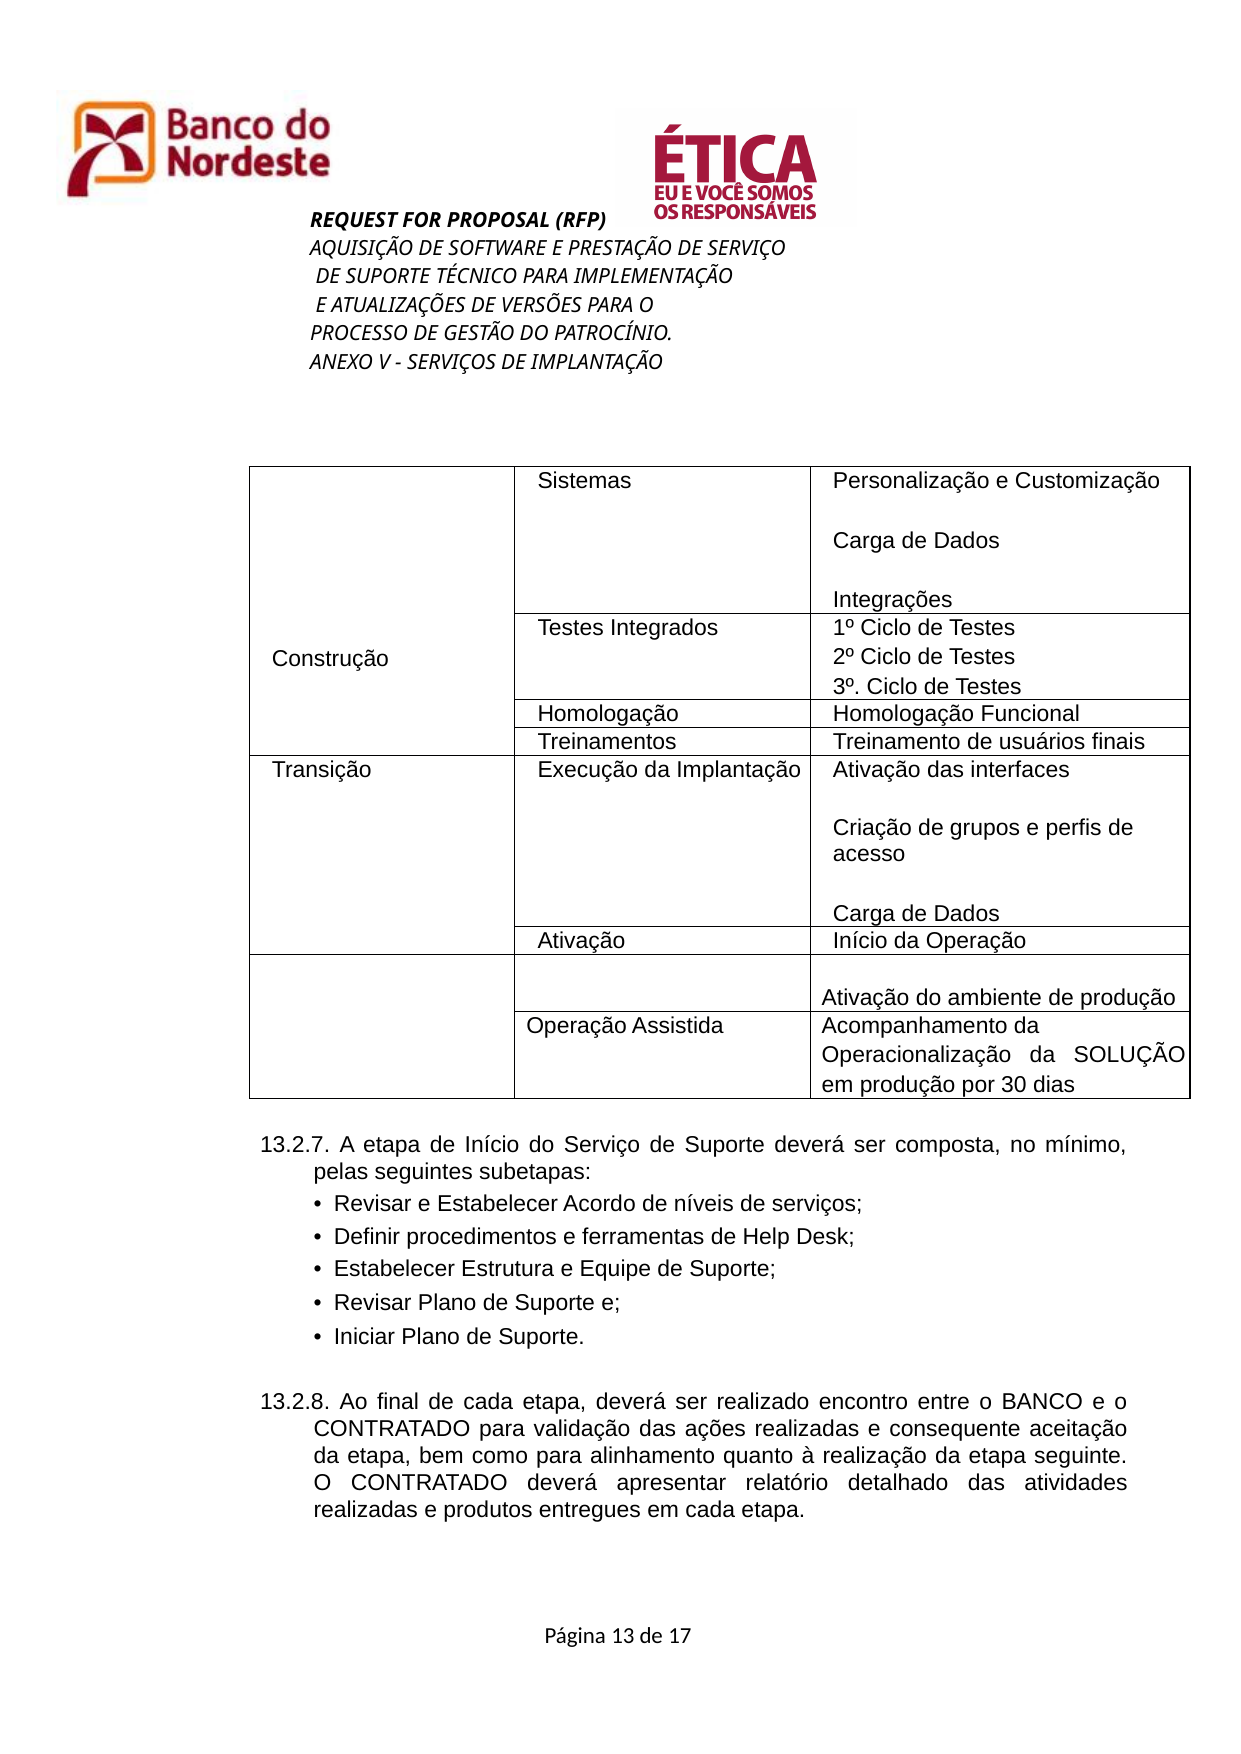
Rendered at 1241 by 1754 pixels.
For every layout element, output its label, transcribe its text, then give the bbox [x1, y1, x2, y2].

list Revisar Plano de Suporte e; [334, 1289, 1128, 1315]
list Revisar e Estabelecer Acordo de níveis de serviços; [334, 1190, 1128, 1216]
table_cell Ativação do ambiente de produção [811, 955, 1189, 1011]
list Definir procedimentos e ferramentas de Help Desk; [334, 1223, 1128, 1249]
picture [56, 90, 340, 208]
picture [614, 108, 858, 227]
table_cell Treinamentos [515, 728, 753, 754]
table_cell Personalização e Customização Carga de Dados Integrações [811, 467, 1189, 612]
table_cell Homologação Funcional [811, 700, 1189, 727]
table_cell Transição [250, 756, 514, 953]
table_cell Execução da Implantação [515, 756, 810, 926]
table_cell Acompanhamento da Operacionalização da SOLUÇÃO em produção por 30 dias [811, 1012, 1189, 1098]
table_cell Treinamento de usuários finais [811, 728, 1189, 754]
table_cell [515, 955, 810, 1011]
table_cell [753, 728, 810, 754]
table_cell Ativação [515, 927, 810, 953]
table_cell Homologação [515, 700, 753, 727]
list Estabelecer Estrutura e Equipe de Suporte; [334, 1255, 1128, 1281]
table_cell 1º Ciclo de Testes 2º Ciclo de Testes 3º. Ciclo de Testes [811, 614, 1189, 699]
table_cell [250, 955, 514, 1098]
text 13.2.8. Ao final de cada etapa, deverá ser realizado encontro entre o BANCO e o CONTRATADO para validação das ações realizadas e consequente aceitação da etapa, bem como para alinhamento quanto à realização da etapa seguinte. O CONTRATADO deverá apresentar relatório detalhado das atividades realizadas e produtos entregues em cada etapa. [260, 1388, 1128, 1522]
table_cell Testes Integrados [515, 614, 753, 699]
table_cell Início da Operação [811, 927, 1189, 953]
table_cell [753, 614, 810, 699]
table_cell Operação Assistida [515, 1012, 810, 1098]
table_cell Ativação das interfaces Criação de grupos e perfis de acesso Carga de Dados [811, 756, 1189, 926]
table_cell [753, 700, 810, 727]
table_cell Sistemas [515, 467, 753, 612]
text 13.2.7. A etapa de Início do Serviço de Suporte deverá ser composta, no mínimo, pelas seguintes subetapas: [260, 1131, 1128, 1184]
table_cell Construção [250, 467, 514, 754]
list Iniciar Plano de Suporte. [334, 1323, 1128, 1349]
table_cell [753, 467, 810, 612]
